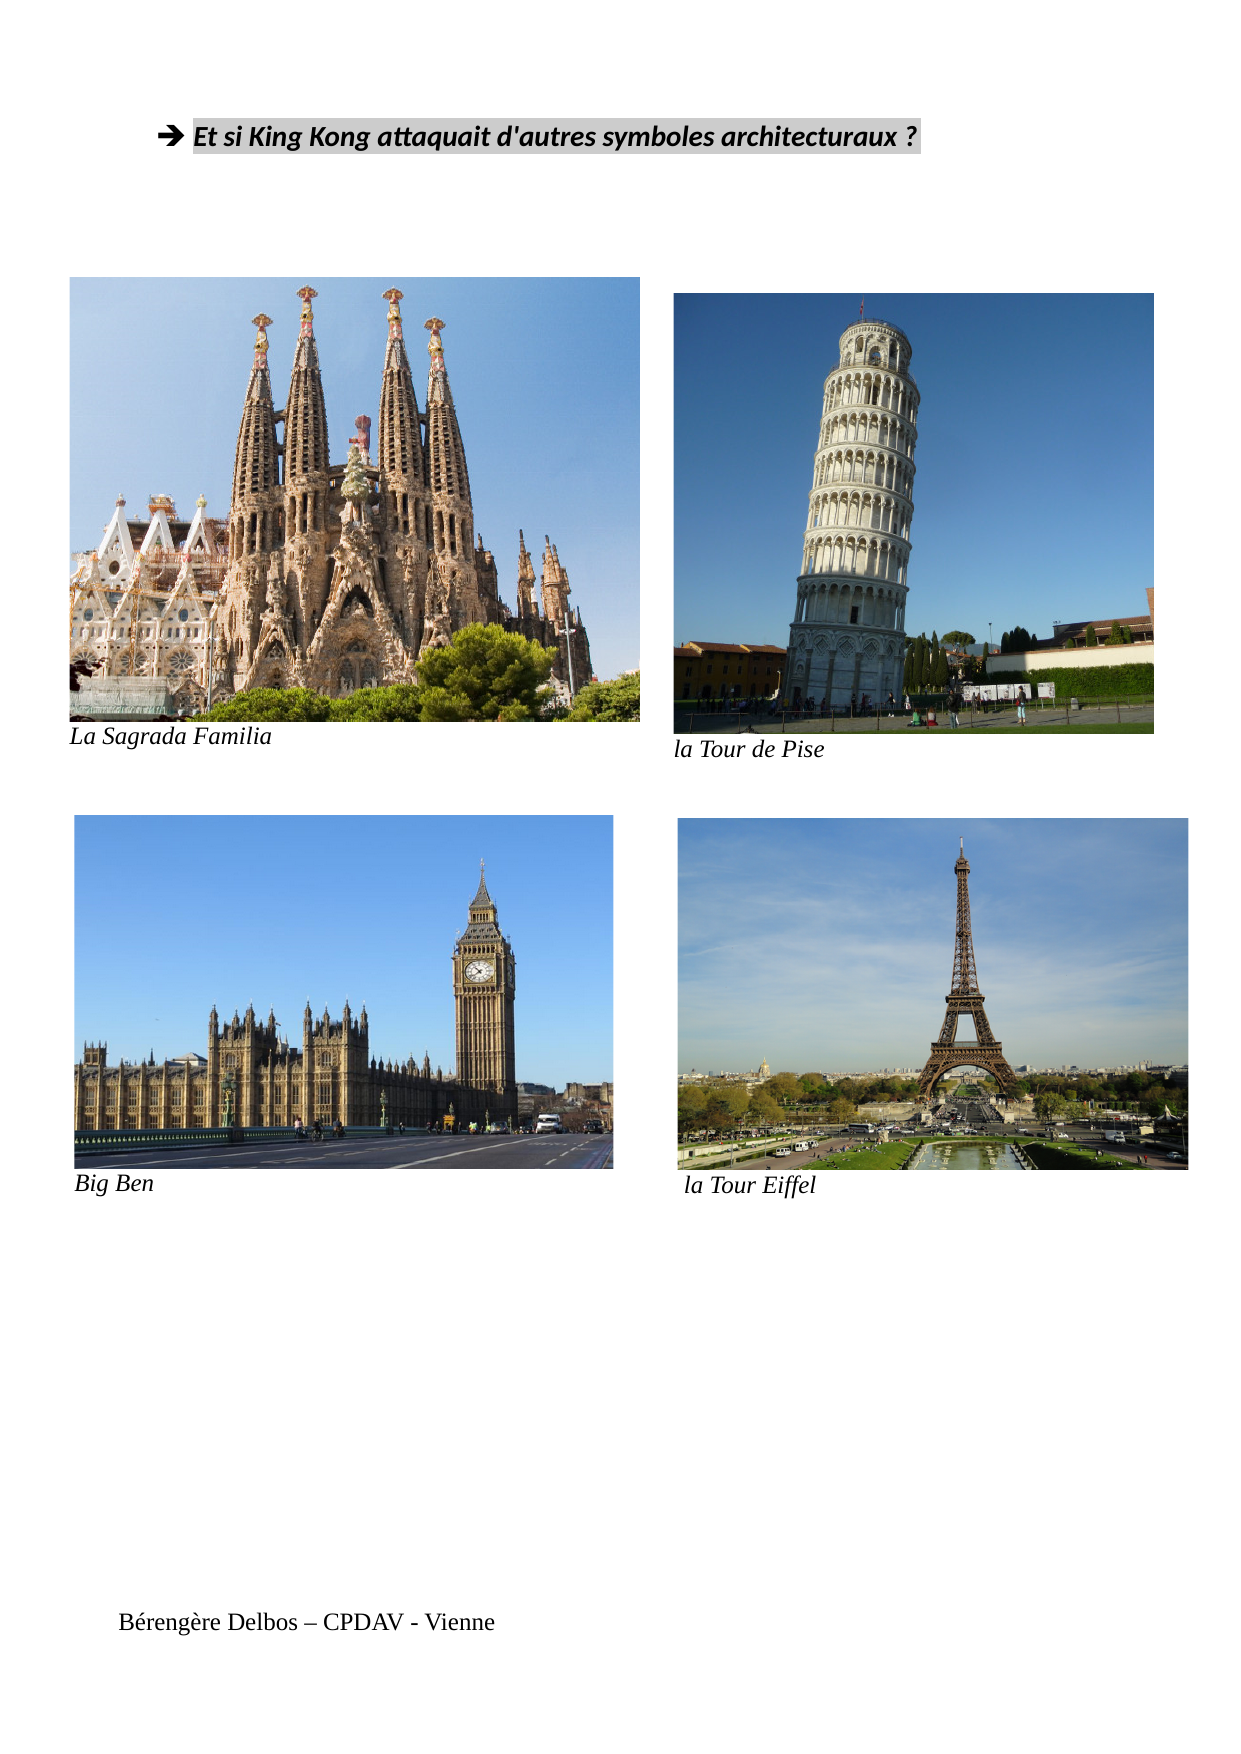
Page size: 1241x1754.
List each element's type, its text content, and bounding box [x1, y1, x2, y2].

list Et si King Kong attaquait d'autres symboles architecturaux ? [156, 118, 1122, 154]
text Big Ben [74, 1169, 613, 1197]
text la Tour Eiffel [677, 1170, 1188, 1198]
text la Tour de Pise [673, 734, 1154, 762]
picture [74, 815, 614, 1169]
picture [677, 818, 1189, 1170]
text La Sagrada Familia [69, 722, 640, 750]
picture [673, 293, 1154, 734]
picture [69, 277, 640, 722]
